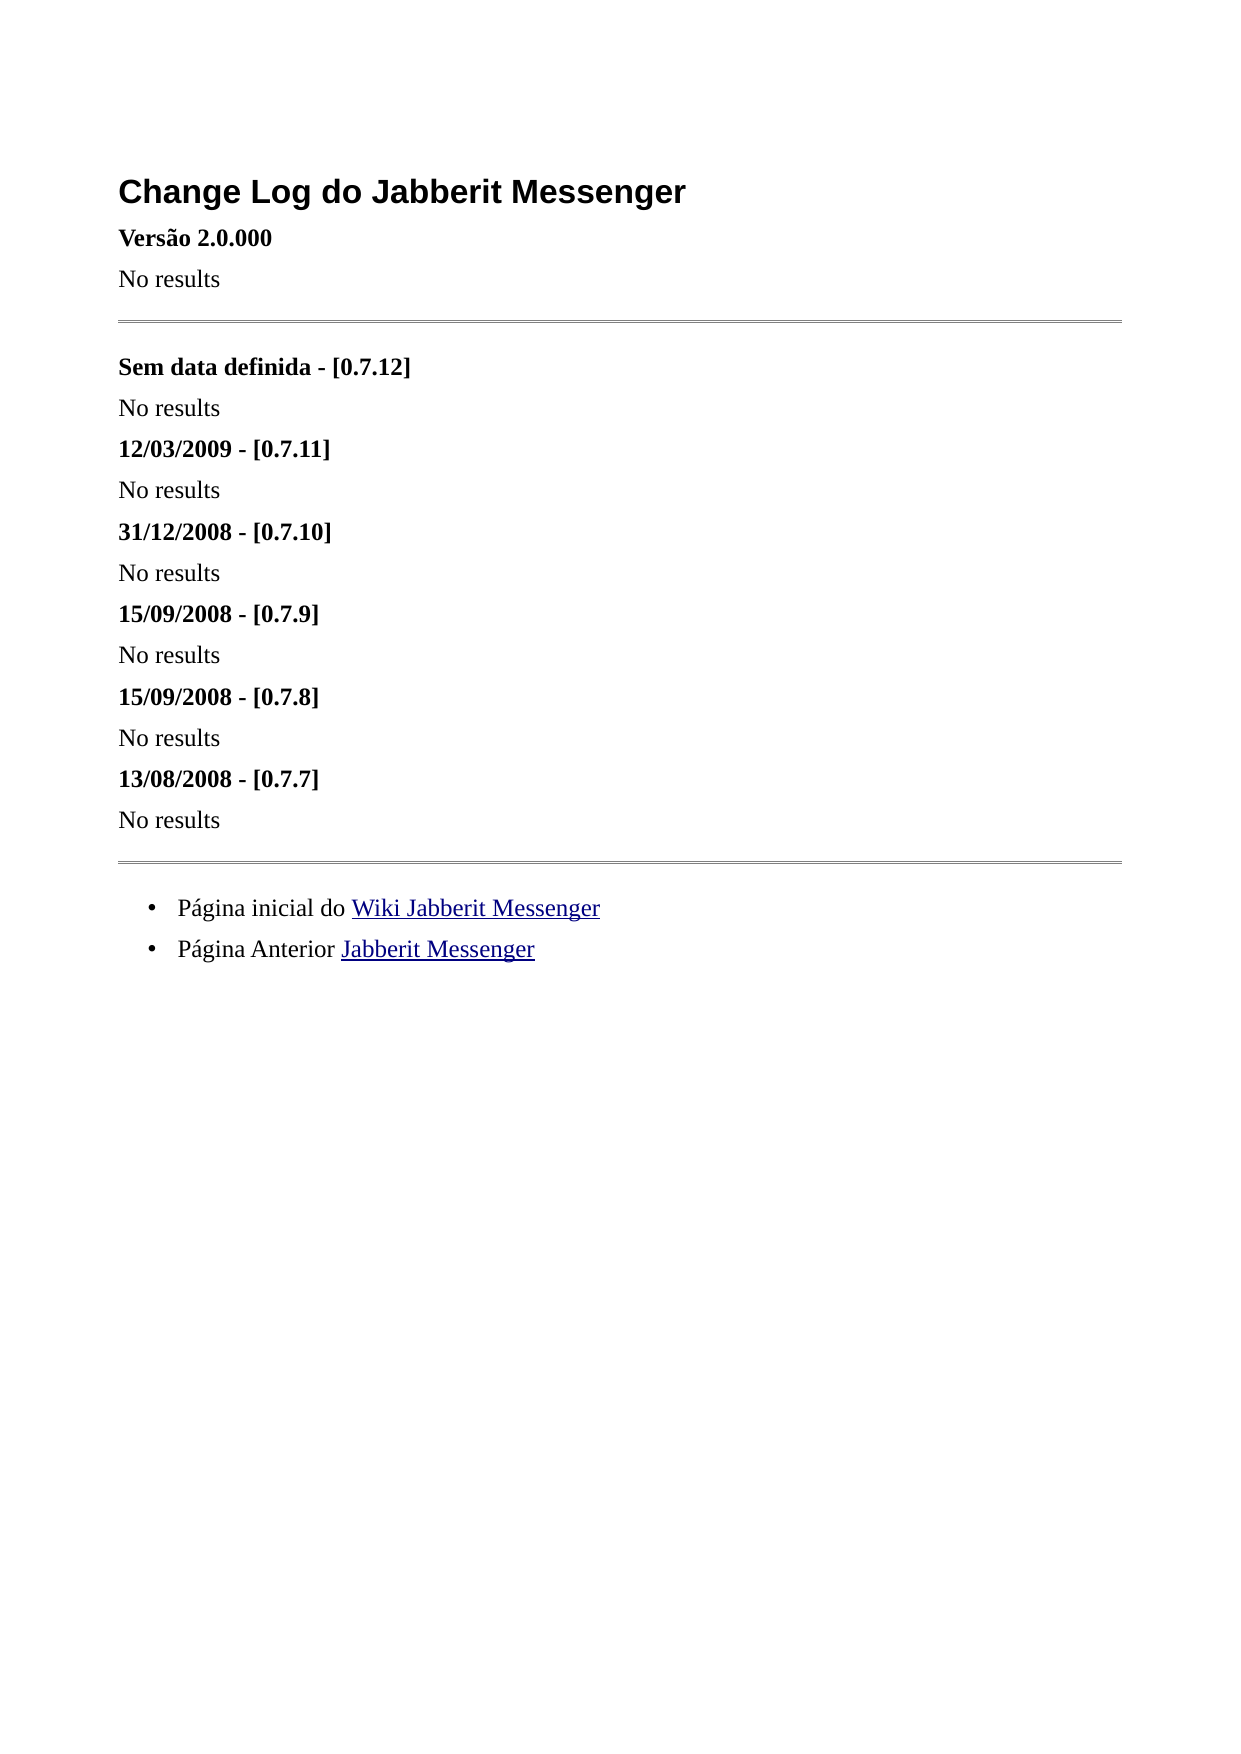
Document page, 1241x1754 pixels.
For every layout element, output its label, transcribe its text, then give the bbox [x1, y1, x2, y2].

list Página Anterior Jabberit Messenger [148, 934, 1122, 963]
text 13/08/2008 - [0.7.7] [118, 764, 1122, 793]
text Versão 2.0.000 [118, 223, 1122, 252]
text No results [118, 723, 1122, 752]
text No results [118, 264, 1122, 293]
text No results [118, 393, 1122, 422]
text Sem data definida - [0.7.12] [118, 352, 1122, 380]
text No results [118, 640, 1122, 669]
text No results [118, 805, 1122, 834]
text No results [118, 475, 1122, 504]
text 31/12/2008 - [0.7.10] [118, 517, 1122, 545]
text 15/09/2008 - [0.7.9] [118, 599, 1122, 628]
subtitle Change Log do Jabberit Messenger [118, 172, 1122, 211]
list Página inicial do Wiki Jabberit Messenger [148, 893, 1122, 922]
text No results [118, 558, 1122, 587]
text 15/09/2008 - [0.7.8] [118, 682, 1122, 710]
text 12/03/2009 - [0.7.11] [118, 434, 1122, 463]
